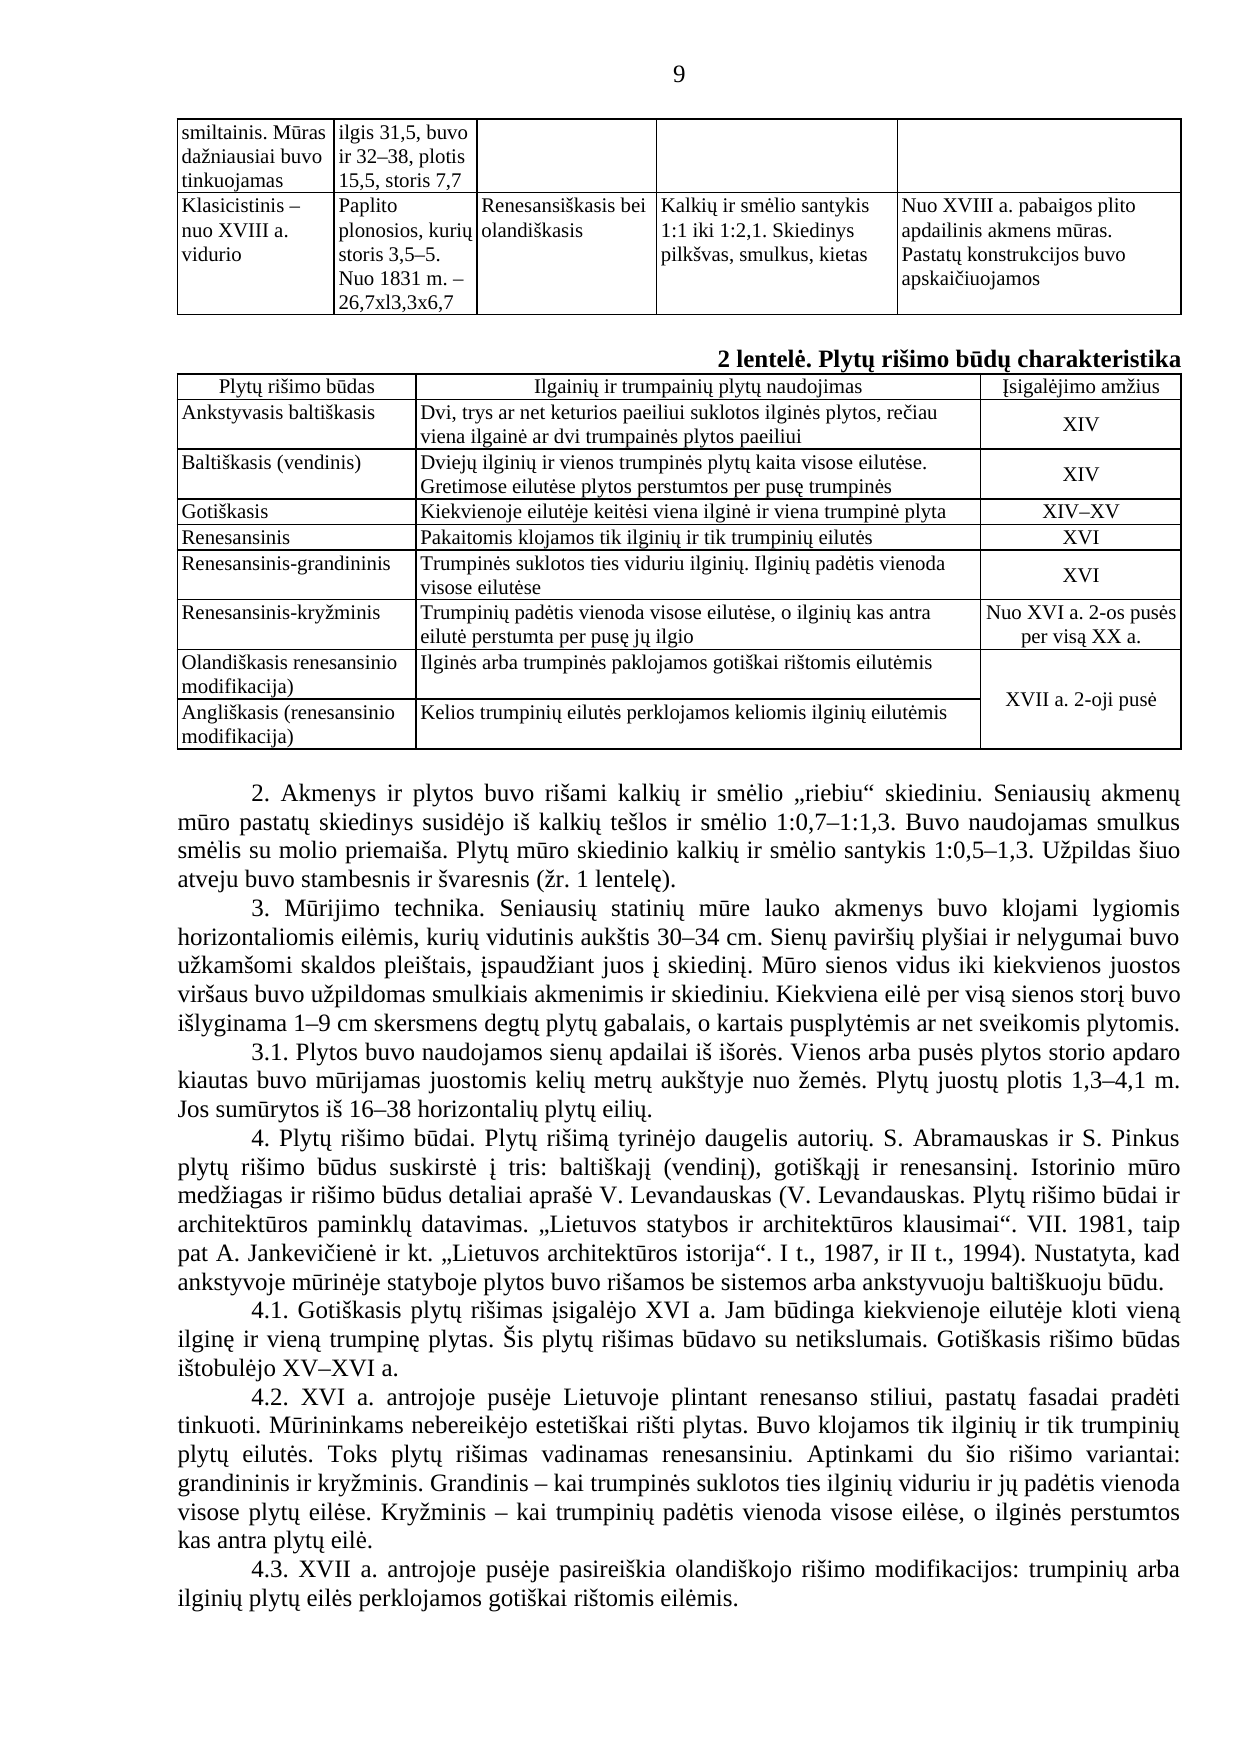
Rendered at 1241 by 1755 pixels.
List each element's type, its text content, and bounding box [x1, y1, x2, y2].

table_cell Ilginės arba trumpinės paklojamos gotiškai rištomis eilutėmis [417, 650, 980, 698]
text 4.2. XVI a. antrojoje pusėje Lietuvoje plintant renesanso stiliui, pastatų fasadai pradėti tinkuoti. Mūrininkams nebereikėjo estetiškai rišti plytas. Buvo klojamos tik ilginių ir tik trumpinių plytų eilutės. Toks plytų rišimas vadinamas renesansiniu. Aptinkami du šio rišimo variantai: grandininis ir kryžminis. Grandinis – kai trumpinės suklotos ties ilginių viduriu ir jų padėtis vienoda visose plytų eilėse. Kryžminis – kai trumpinių padėtis vienoda visose eilėse, o ilginės perstumtos kas antra plytų eilė. [177, 1382, 1181, 1554]
table_cell Renesansiškasis bei olandiškasis [478, 193, 656, 314]
text 2 lentelė. Plytų rišimo būdų charakteristika [177, 344, 1181, 373]
table_cell XIV [981, 450, 1180, 498]
table_cell [898, 120, 1180, 192]
table_cell [478, 120, 656, 192]
table_cell XVI [981, 525, 985, 549]
text 3. Mūrijimo technika. Seniausių statinių mūre lauko akmenys buvo klojami lygiomis horizontaliomis eilėmis, kurių vidutinis aukštis 30–34 cm. Sienų paviršių plyšiai ir nelygumai buvo užkamšomi skaldos pleištais, įspaudžiant juos į skiedinį. Mūro sienos vidus iki kiekvienos juostos viršaus buvo užpildomas smulkiais akmenimis ir skiediniu. Kiekviena eilė per visą sienos storį buvo išlyginama 1–9 cm skersmens degtų plytų gabalais, o kartais pusplytėmis ar net sveikomis plytomis. [177, 893, 1181, 1037]
table_cell XIV [981, 400, 1180, 448]
table_cell Kalkių ir smėlio santykis 1:1 iki 1:2,1. Skiedinys pilkšvas, smulkus, kietas [657, 193, 897, 314]
text 3.1. Plytos buvo naudojamos sienų apdailai iš išorės. Vienos arba pusės plytos storio apdaro kiautas buvo mūrijamas juostomis kelių metrų aukštyje nuo žemės. Plytų juostų plotis 1,3–4,1 m. Jos sumūrytos iš 16–38 horizontalių plytų eilių. [177, 1037, 1181, 1123]
table_cell Ankstyvasis baltiškasis [178, 400, 415, 448]
table_cell Kelios trumpinių eilutės perklojamos keliomis ilginių eilutėmis [417, 700, 980, 748]
table_cell Baltiškasis (vendinis) [178, 450, 415, 498]
text 4. Plytų rišimo būdai. Plytų rišimą tyrinėjo daugelis autorių. S. Abramauskas ir S. Pinkus plytų rišimo būdus suskirstė į tris: baltiškajį (vendinį), gotiškąjį ir renesansinį. Istorinio mūro medžiagas ir rišimo būdus detaliai aprašė V. Levandauskas (V. Levandauskas. Plytų rišimo būdai ir architektūros paminklų datavimas. „Lietuvos statybos ir architektūros klausimai“. VII. 1981, taip pat A. Jankevičienė ir kt. „Lietuvos architektūros istorija“. I t., 1987, ir II t., 1994). Nustatyta, kad ankstyvoje mūrinėje statyboje plytos buvo rišamos be sistemos arba ankstyvuoju baltiškuoju būdu. [177, 1123, 1181, 1296]
table_cell XVII a. 2-oji pusė [981, 650, 1180, 748]
text 4.1. Gotiškasis plytų rišimas įsigalėjo XVI a. Jam būdinga kiekvienoje eilutėje kloti vieną ilginę ir vieną trumpinę plytas. Šis plytų rišimas būdavo su netikslumais. Gotiškasis rišimo būdas ištobulėjo XV–XVI a. [177, 1296, 1181, 1382]
table_cell Renesansinis-kryžminis [178, 600, 415, 648]
table_cell [657, 120, 897, 192]
text 4.3. XVII a. antrojoje pusėje pasireiškia olandiškojo rišimo modifikacijos: trumpinių arba ilginių plytų eilės perklojamos gotiškai rištomis eilėmis. [177, 1554, 1181, 1612]
table_cell Renesansinis-grandininis [178, 551, 415, 599]
table_cell Klasicistinis – nuo XVIII a. vidurio [178, 193, 333, 314]
table_cell XVI [981, 551, 1180, 599]
text 2. Akmenys ir plytos buvo rišami kalkių ir smėlio „riebiu“ skiediniu. Seniausių akmenų mūro pastatų skiedinys susidėjo iš kalkių tešlos ir smėlio 1:0,7–1:1,3. Buvo naudojamas smulkus smėlis su molio priemaiša. Plytų mūro skiedinio kalkių ir smėlio santykis 1:0,5–1,3. Užpildas šiuo atveju buvo stambesnis ir švaresnis (žr. 1 lentelę). [177, 778, 1181, 893]
table_cell Nuo XVIII a. pabaigos plito apdailinis akmens mūras. Pastatų konstrukcijos buvo apskaičiuojamos [898, 193, 1180, 314]
